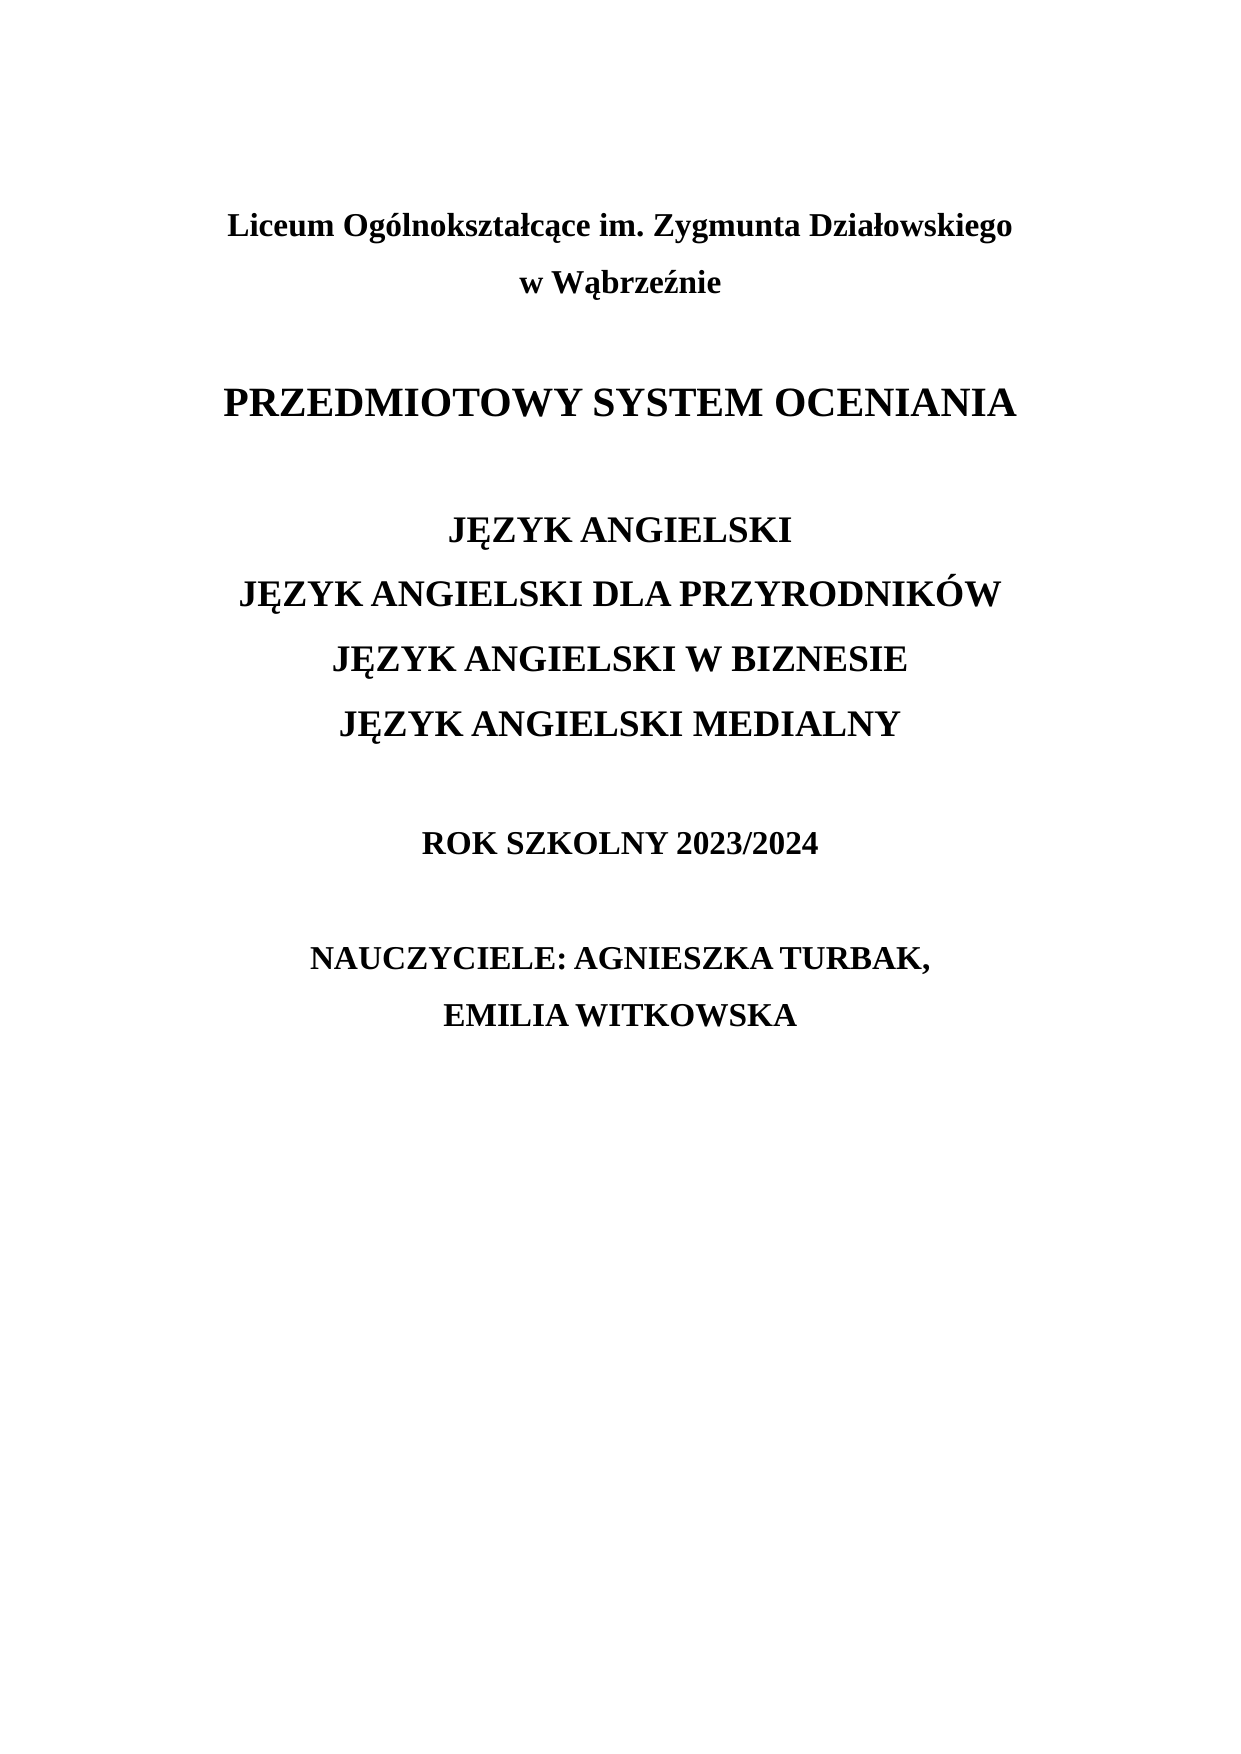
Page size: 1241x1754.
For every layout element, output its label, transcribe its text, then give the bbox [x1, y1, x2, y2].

text EMILIA WITKOWSKA [148, 996, 1093, 1034]
text JĘZYK ANGIELSKI W BIZNESIE [148, 636, 1093, 679]
text JĘZYK ANGIELSKI MEDIALNY [148, 701, 1093, 744]
text NAUCZYCIELE: AGNIESZKA TURBAK, [148, 938, 1093, 977]
text JĘZYK ANGIELSKI [148, 507, 1093, 550]
text JĘZYK ANGIELSKI DLA PRZYRODNIKÓW [148, 572, 1093, 615]
text Liceum Ogólnokształcące im. Zygmunta Działowskiego [148, 205, 1093, 243]
text ROK SZKOLNY 2023/2024 [148, 823, 1093, 862]
text PRZEDMIOTOWY SYSTEM OCENIANIA [148, 378, 1093, 426]
text w Wąbrzeźnie [148, 263, 1093, 301]
